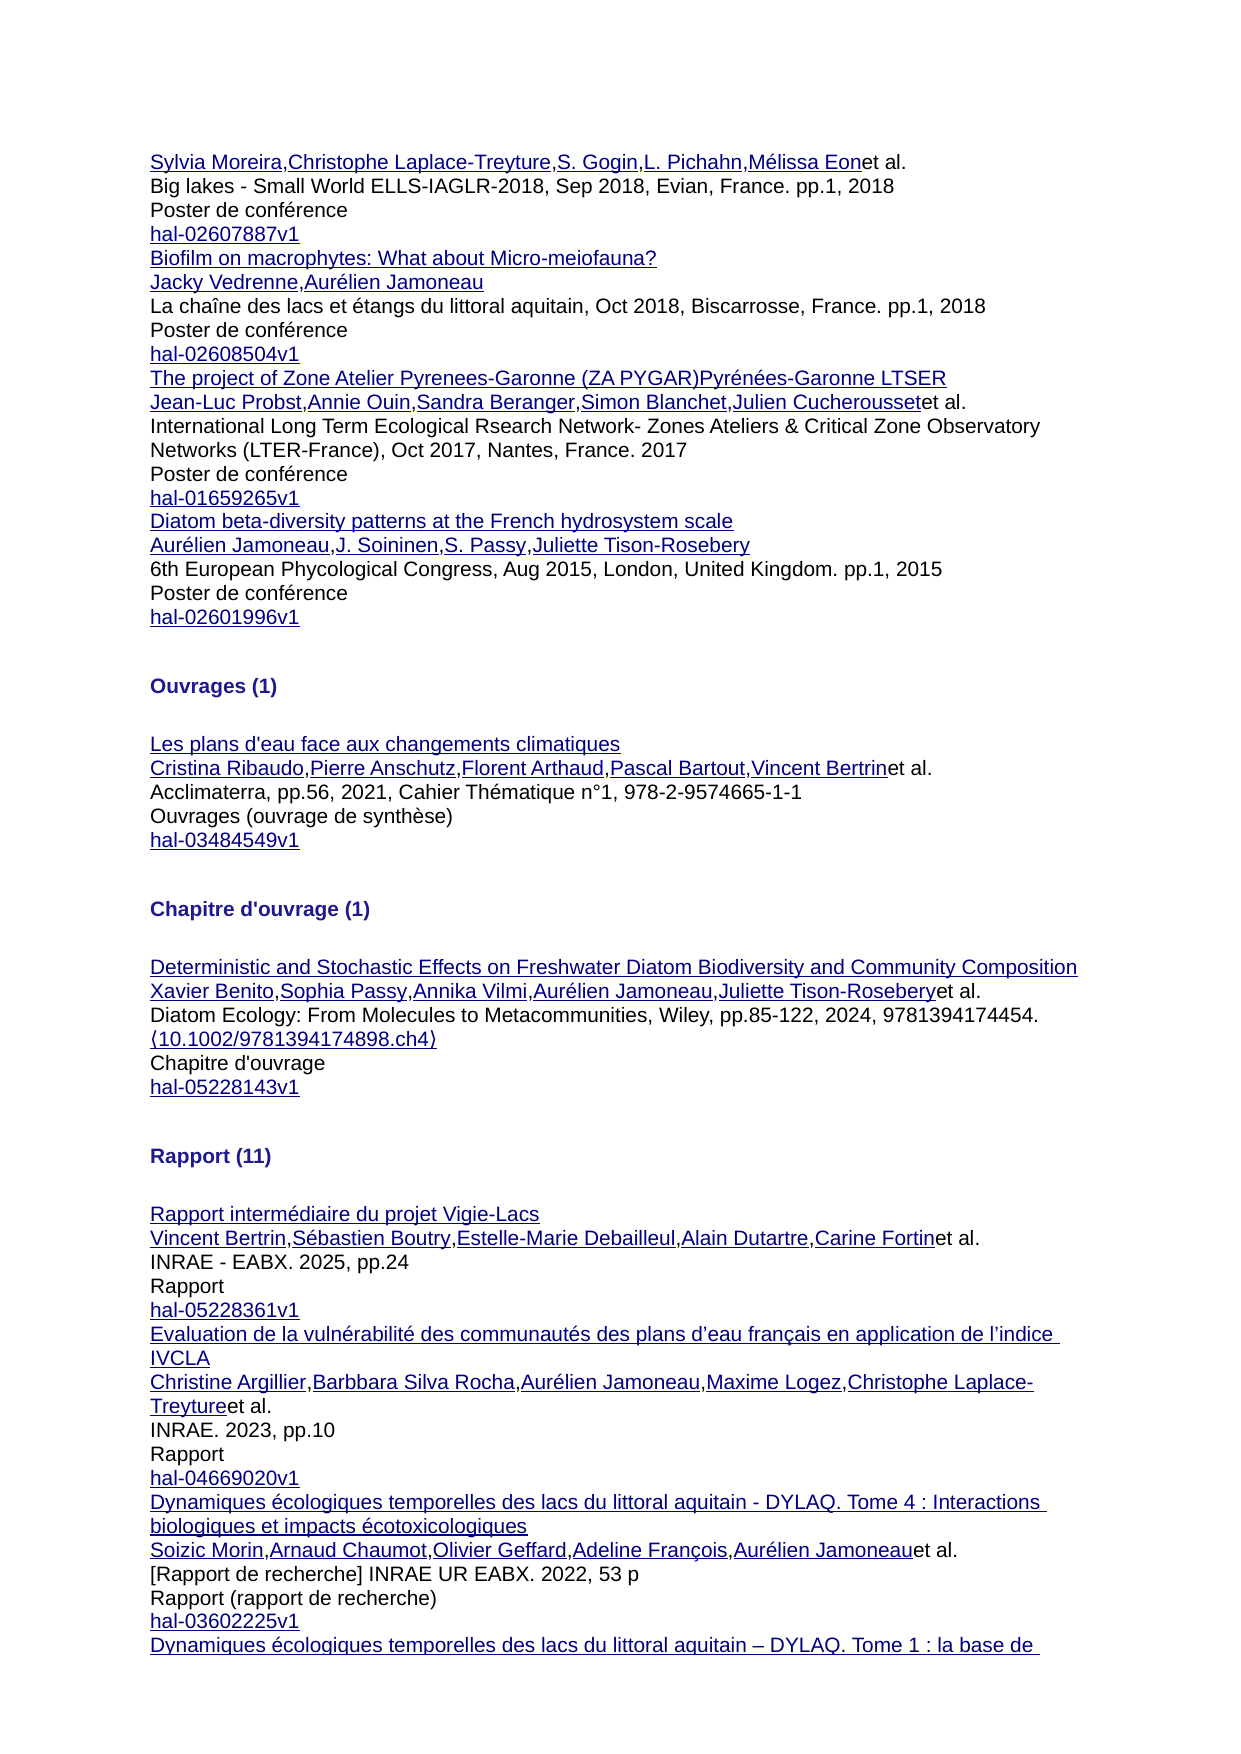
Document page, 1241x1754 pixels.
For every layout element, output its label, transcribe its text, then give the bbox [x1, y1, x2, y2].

table_header Les plans d'eau face aux changements climatiques Cristina Ribaudo,Pierre Anschutz,Florent Arthaud,Pascal Bartout,Vincent Bertrinet al. Acclimaterra, pp.56, 2021, Cahier Thématique n°1, 978-2-9574665-1-1 Ouvrages (ouvrage de synthèse) hal-03484549v1 [150, 732, 1090, 852]
subtitle Ouvrages (1) [150, 674, 1090, 698]
subtitle Chapitre d'ouvrage (1) [150, 897, 1090, 921]
table_cell The project of Zone Atelier Pyrenees-Garonne (ZA PYGAR)Pyrénées-Garonne LTSER Jean-Luc Probst,Annie Ouin,Sandra Beranger,Simon Blanchet,Julien Cucheroussetet al. International Long Term Ecological Rsearch Network- Zones Ateliers & Critical Zone Observatory Networks (LTER-France), Oct 2017, Nantes, France. 2017 Poster de conférence hal-01659265v1 [150, 366, 1090, 509]
table_cell Dynamiques écologiques temporelles des lacs du littoral aquitain - DYLAQ. Tome 4 : Interactions biologiques et impacts écotoxicologiques Soizic Morin,Arnaud Chaumot,Olivier Geffard,Adeline François,Aurélien Jamoneauet al. [Rapport de recherche] INRAE UR EABX. 2022, 53 p Rapport (rapport de recherche) hal-03602225v1 [150, 1490, 1090, 1633]
table_cell Biofilm on macrophytes: What about Micro-meiofauna? Jacky Vedrenne,Aurélien Jamoneau La chaîne des lacs et étangs du littoral aquitain, Oct 2018, Biscarrosse, France. pp.1, 2018 Poster de conférence hal-02608504v1 [150, 246, 1090, 366]
table_header Deterministic and Stochastic Effects on Freshwater Diatom Biodiversity and Community Composition Xavier Benito,Sophia Passy,Annika Vilmi,Aurélien Jamoneau,Juliette Tison-Roseberyet al. Diatom Ecology: From Molecules to Metacommunities, Wiley, pp.85-122, 2024, 9781394174454. ⟨10.1002/9781394174898.ch4⟩ Chapitre d'ouvrage hal-05228143v1 [150, 955, 1090, 1099]
table_cell Diatom beta-diversity patterns at the French hydrosystem scale Aurélien Jamoneau,J. Soininen,S. Passy,Juliette Tison-Rosebery 6th European Phycological Congress, Aug 2015, London, United Kingdom. pp.1, 2015 Poster de conférence hal-02601996v1 [150, 509, 1090, 629]
table_cell Evaluation de la vulnérabilité des communautés des plans d’eau français en application de l’indice IVCLA Christine Argillier,Barbbara Silva Rocha,Aurélien Jamoneau,Maxime Logez,Christophe Laplace-Treytureet al. INRAE. 2023, pp.10 Rapport hal-04669020v1 [150, 1322, 1090, 1489]
table_cell Sylvia Moreira,Christophe Laplace-Treyture,S. Gogin,L. Pichahn,Mélissa Eonet al. Big lakes - Small World ELLS-IAGLR-2018, Sep 2018, Evian, France. pp.1, 2018 Poster de conférence hal-02607887v1 [150, 150, 1090, 246]
table_cell Dynamiques écologiques temporelles des lacs du littoral aquitain – DYLAQ. Tome 1 : la base de [150, 1633, 1090, 1655]
table_header Rapport intermédiaire du projet Vigie-Lacs Vincent Bertrin,Sébastien Boutry,Estelle-Marie Debailleul,Alain Dutartre,Carine Fortinet al. INRAE - EABX. 2025, pp.24 Rapport hal-05228361v1 [150, 1202, 1090, 1322]
subtitle Rapport (11) [150, 1144, 1090, 1168]
